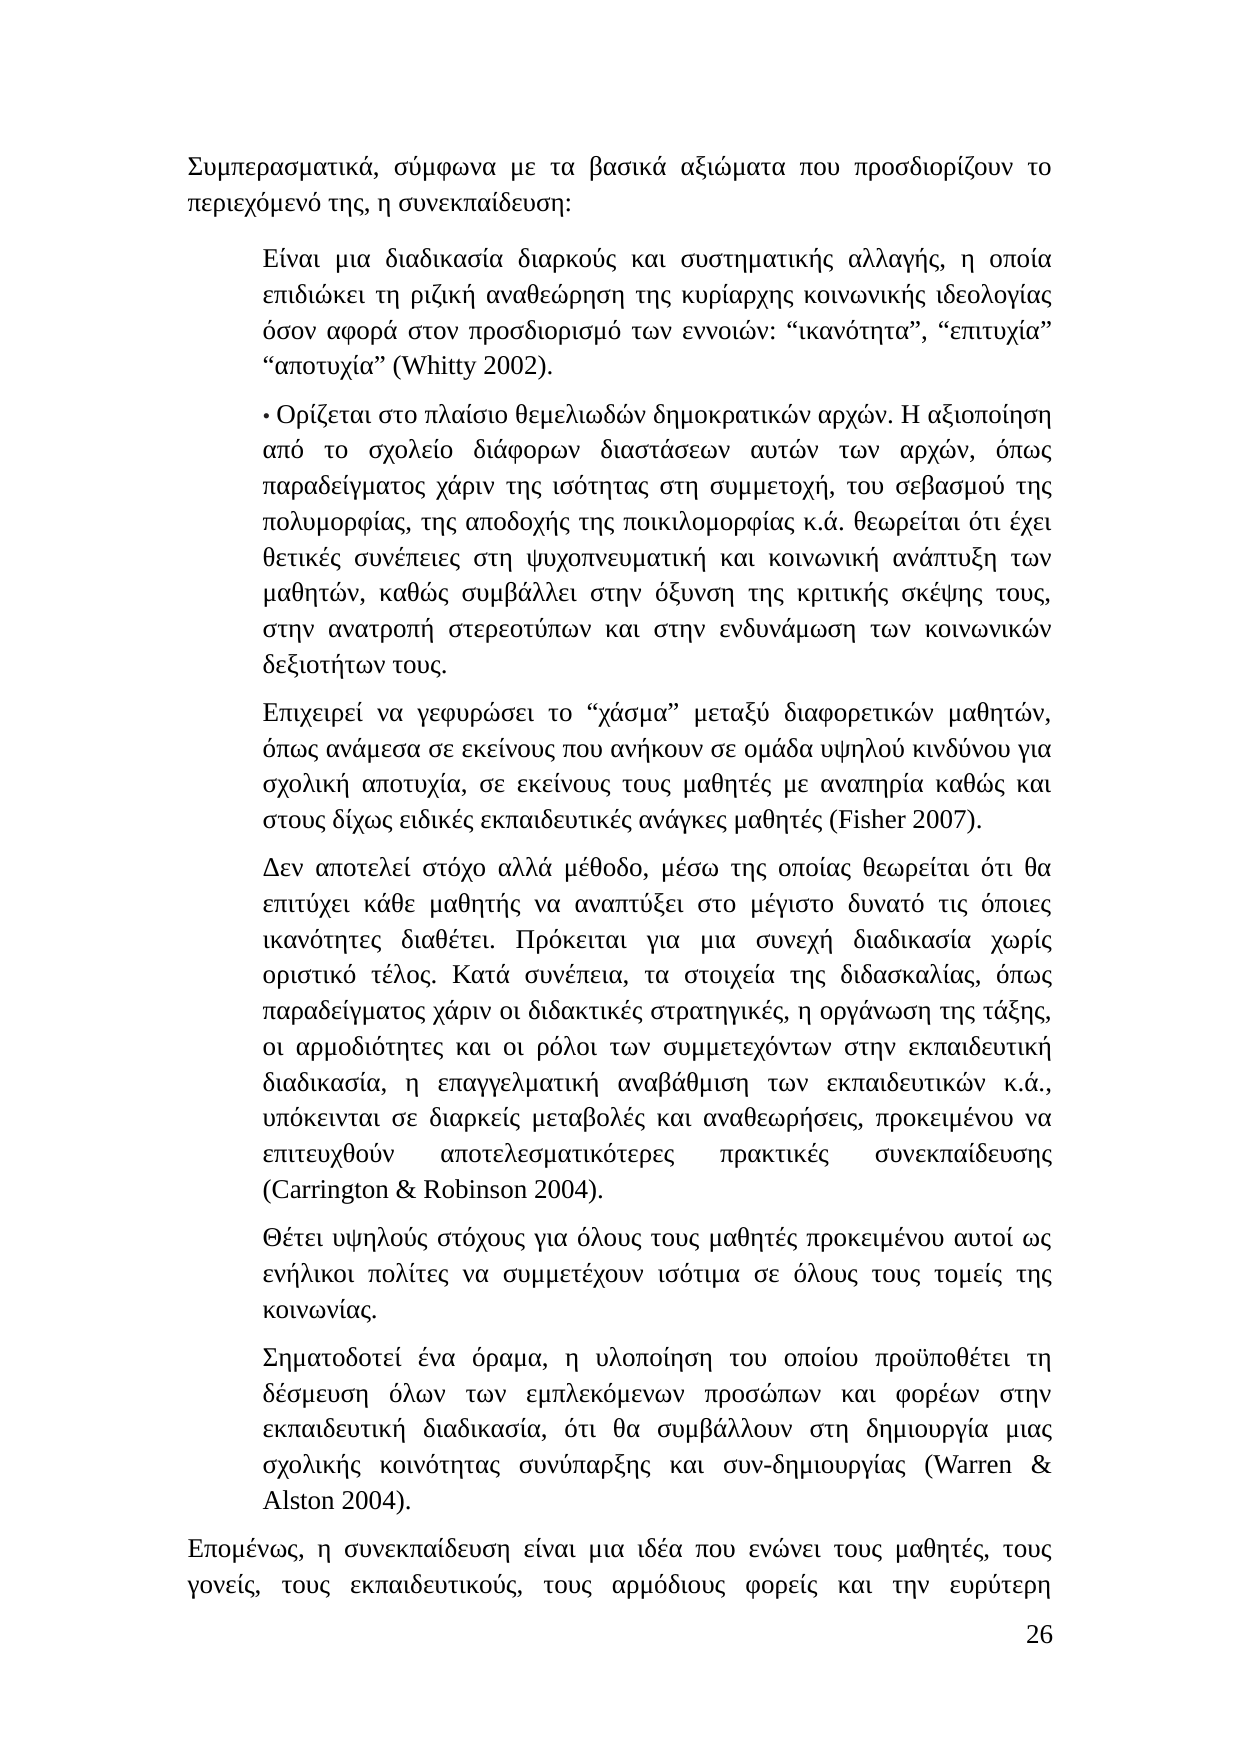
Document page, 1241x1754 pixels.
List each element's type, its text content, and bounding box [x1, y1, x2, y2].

text Είναι μια διαδικασία διαρκούς και συστηματικής αλλαγής, η οποία επιδιώκει τη ριζική αναθεώρηση της κυρίαρχης κοινωνικής ιδεολογίας όσον αφορά στον προσδιορισμό των εννοιών: “ικανότητα”, “επιτυχία” “αποτυχία” (Whitty 2002). [262, 242, 1053, 381]
text Επιχειρεί να γεφυρώσει το “χάσμα” μεταξύ διαφορετικών μαθητών, όπως ανάμεσα σε εκείνους που ανήκουν σε ομάδα υψηλού κινδύνου για σχολική αποτυχία, σε εκείνους τους μαθητές με αναπηρία καθώς και στους δίχως ειδικές εκπαιδευτικές ανάγκες μαθητές (Fisher 2007). [262, 696, 1053, 834]
text • Ορίζεται στο πλαίσιο θεμελιωδών δημοκρατικών αρχών. Η αξιοποίηση από το σχολείο διάφορων διαστάσεων αυτών των αρχών, όπως παραδείγματος χάριν της ισότητας στη συμμετοχή, του σεβασμού της πολυμορφίας, της αποδοχής της ποικιλομορφίας κ.ά. θεωρείται ότι έχει θετικές συνέπειες στη ψυχοπνευματική και κοινωνική ανάπτυξη των μαθητών, καθώς συμβάλλει στην όξυνση της κριτικής σκέψης τους, στην ανατροπή στερεοτύπων και στην ενδυνάμωση των κοινωνικών δεξιοτήτων τους. [262, 398, 1053, 679]
text Συμπερασματικά, σύμφωνα με τα βασικά αξιώματα που προσδιορίζουν το περιεχόμενό της, η συνεκπαίδευση: [187, 150, 1053, 217]
text Επομένως, η συνεκπαίδευση είναι μια ιδέα που ενώνει τους μαθητές, τους γονείς, τους εκπαιδευτικούς, τους αρμόδιους φορείς και την ευρύτερη [187, 1532, 1053, 1599]
text Δεν αποτελεί στόχο αλλά μέθοδο, μέσω της οποίας θεωρείται ότι θα επιτύχει κάθε μαθητής να αναπτύξει στο μέγιστο δυνατό τις όποιες ικανότητες διαθέτει. Πρόκειται για μια συνεχή διαδικασία χωρίς οριστικό τέλος. Κατά συνέπεια, τα στοιχεία της διδασκαλίας, όπως παραδείγματος χάριν οι διδακτικές στρατηγικές, η οργάνωση της τάξης, οι αρμοδιότητες και οι ρόλοι των συμμετεχόντων στην εκπαιδευτική διαδικασία, η επαγγελματική αναβάθμιση των εκπαιδευτικών κ.ά., υπόκεινται σε διαρκείς μεταβολές και αναθεωρήσεις, προκειμένου να επιτευχθούν αποτελεσματικότερες πρακτικές συνεκπαίδευσης (Carrington & Robinson 2004). [262, 851, 1053, 1204]
text Σηματοδοτεί ένα όραμα, η υλοποίηση του οποίου προϋποθέτει τη δέσμευση όλων των εμπλεκόμενων προσώπων και φορέων στην εκπαιδευτική διαδικασία, ότι θα συμβάλλουν στη δημιουργία μιας σχολικής κοινότητας συνύπαρξης και συν-δημιουργίας (Warren & Alston 2004). [262, 1341, 1053, 1515]
text Θέτει υψηλούς στόχους για όλους τους μαθητές προκειμένου αυτοί ως ενήλικοι πολίτες να συμμετέχουν ισότιμα σε όλους τους τομείς της κοινωνίας. [262, 1221, 1053, 1324]
